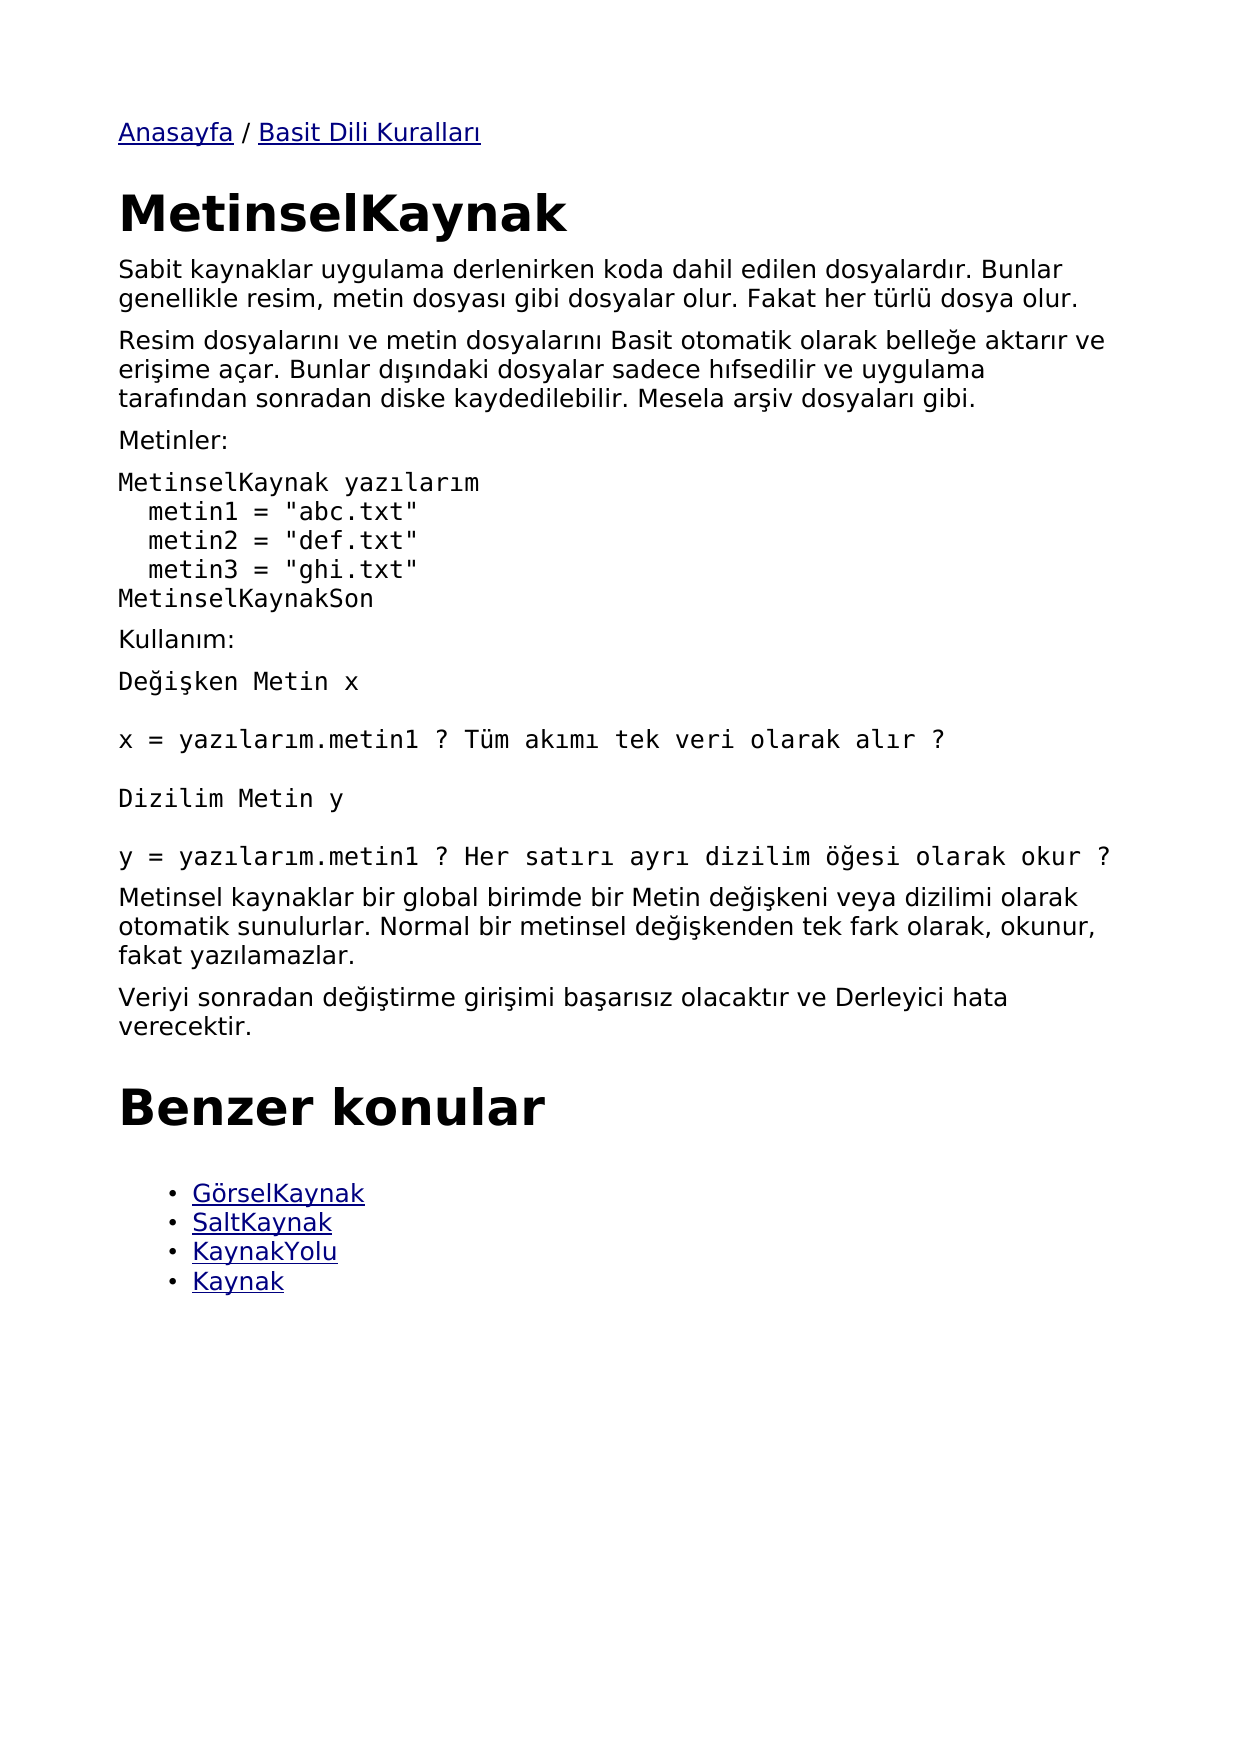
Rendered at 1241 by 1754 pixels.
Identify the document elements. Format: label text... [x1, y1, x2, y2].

list GörselKaynak [177, 1179, 1122, 1208]
text MetinselKaynak yazılarım metin1 = "abc.txt" metin2 = "def.txt" metin3 = "ghi.txt" MetinselKaynakSon [118, 468, 1122, 614]
text Anasayfa / Basit Dili Kuralları [118, 118, 1122, 147]
text Veriyi sonradan değiştirme girişimi başarısız olacaktır ve Derleyici hata verecektir. [118, 983, 1122, 1042]
list KaynakYolu [177, 1238, 1122, 1267]
text Kullanım: [118, 626, 1122, 655]
subtitle Benzer konular [118, 1079, 1122, 1137]
text Sabit kaynaklar uygulama derlenirken koda dahil edilen dosyalardır. Bunlar genellikle resim, metin dosyası gibi dosyalar olur. Fakat her türlü dosya olur. [118, 256, 1122, 314]
text Resim dosyalarını ve metin dosyalarını Basit otomatik olarak belleğe aktarır ve erişime açar. Bunlar dışındaki dosyalar sadece hıfsedilir ve uygulama tarafından sonradan diske kaydedilebilir. Mesela arşiv dosyaları gibi. [118, 326, 1122, 414]
subtitle MetinselKaynak [118, 185, 1122, 243]
text Metinler: [118, 426, 1122, 456]
text Değişken Metin x x = yazılarım.metin1 ? Tüm akımı tek veri olarak alır ? Dizilim Metin y y = yazılarım.metin1 ? Her satırı ayrı dizilim öğesi olarak okur ? [118, 667, 1122, 871]
text Metinsel kaynaklar bir global birimde bir Metin değişkeni veya dizilimi olarak otomatik sunulurlar. Normal bir metinsel değişkenden tek fark olarak, okunur, fakat yazılamazlar. [118, 883, 1122, 971]
list SaltKaynak [177, 1208, 1122, 1238]
list Kaynak [177, 1267, 1122, 1296]
